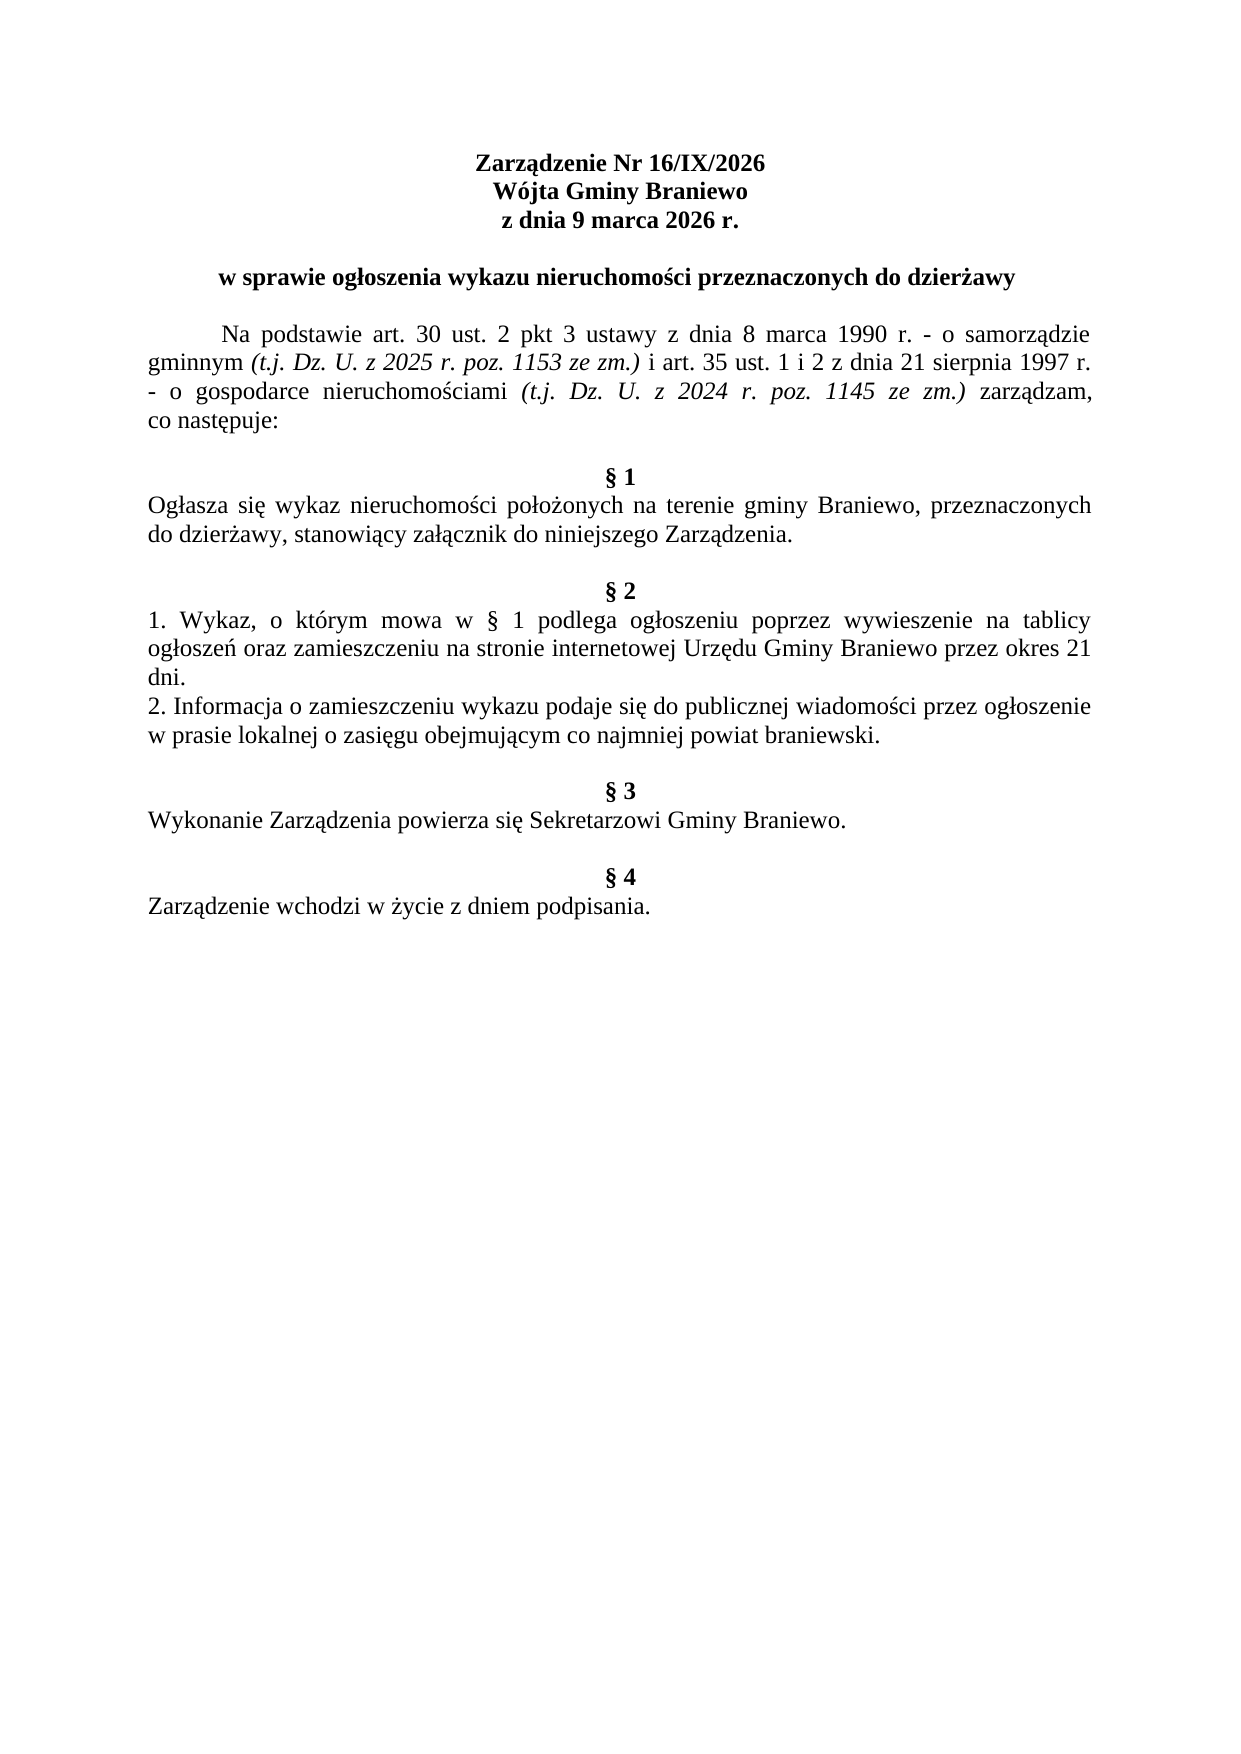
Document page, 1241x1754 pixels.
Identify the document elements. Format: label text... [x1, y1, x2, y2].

text Na podstawie art. 30 ust. 2 pkt 3 ustawy z dnia 8 marca 1990 r. - o samorządzie gminnym (t.j. Dz. U. z 2025 r. poz. 1153 ze zm.) i art. 35 ust. 1 i 2 z dnia 21 sierpnia 1997 r. - o gospodarce nieruchomościami (t.j. Dz. U. z 2024 r. poz. 1145 ze zm.) zarządzam, co następuje: [148, 319, 1093, 434]
text Zarządzenie wchodzi w życie z dniem podpisania. [148, 891, 1093, 919]
text 1. Wykaz, o którym mowa w § 1 podlega ogłoszeniu poprzez wywieszenie na tablicy ogłoszeń oraz zamieszczeniu na stronie internetowej Urzędu Gminy Braniewo przez okres 21 dni. [148, 605, 1093, 691]
text 2. Informacja o zamieszczeniu wykazu podaje się do publicznej wiadomości przez ogłoszenie w prasie lokalnej o zasięgu obejmującym co najmniej powiat braniewski. [148, 691, 1093, 748]
text w sprawie ogłoszenia wykazu nieruchomości przeznaczonych do dzierżawy [148, 262, 1093, 291]
text § 2 [148, 576, 1093, 605]
text Wykonanie Zarządzenia powierza się Sekretarzowi Gminy Braniewo. [148, 805, 1093, 834]
text § 1 [148, 462, 1093, 490]
text Ogłasza się wykaz nieruchomości położonych na terenie gminy Braniewo, przeznaczonych do dzierżawy, stanowiący załącznik do niniejszego Zarządzenia. [148, 490, 1093, 548]
text § 3 [148, 776, 1093, 805]
text § 4 [148, 862, 1093, 891]
text z dnia 9 marca 2026 r. [148, 205, 1093, 234]
text Wójta Gminy Braniewo [148, 176, 1093, 205]
text Zarządzenie Nr 16/IX/2026 [148, 148, 1093, 176]
